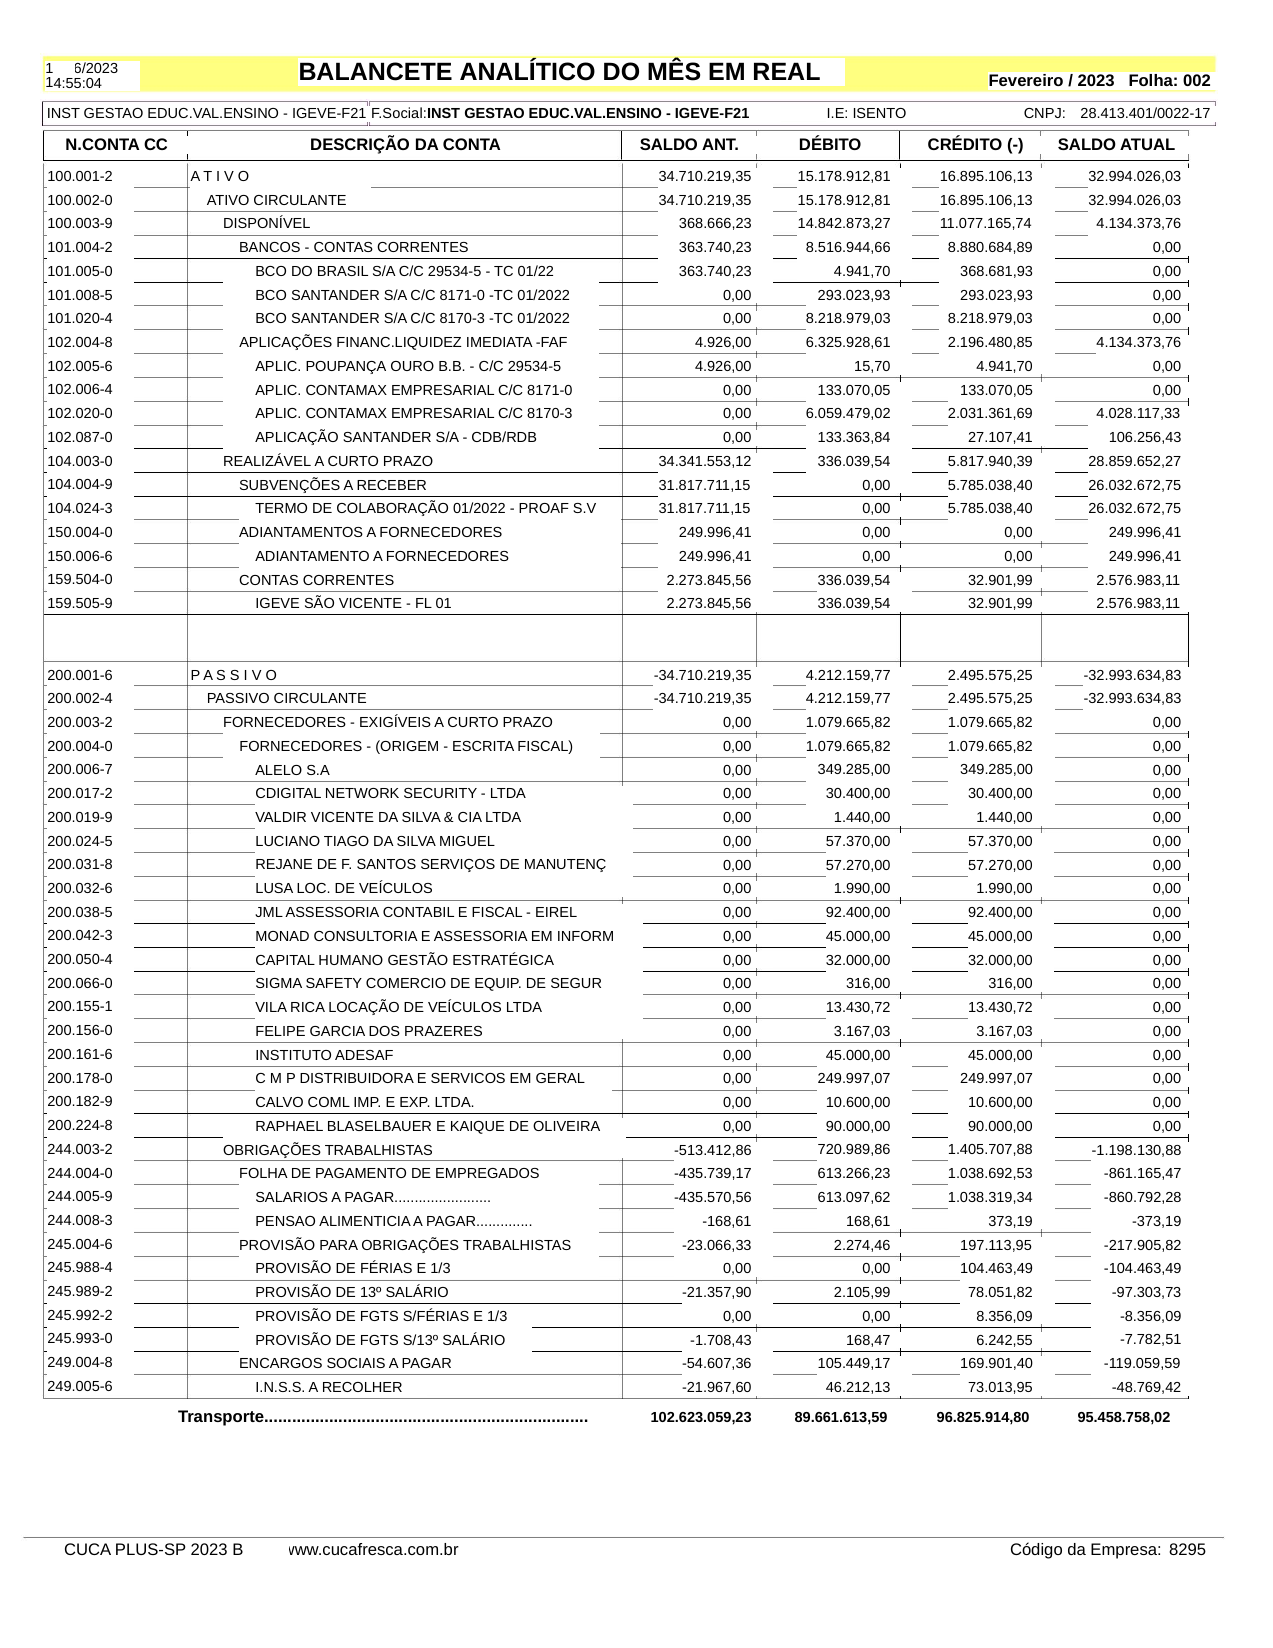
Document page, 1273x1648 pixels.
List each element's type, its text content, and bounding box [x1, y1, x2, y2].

text LUCIANO TIAGO DA SILVA MIGUEL [255, 833, 633, 849]
text -1.708,43 [690, 1332, 773, 1348]
text MONAD CONSULTORIA E ASSESSORIA EM INFORM [255, 928, 643, 944]
text 0,00 [723, 762, 773, 778]
text -104.463,49 [1104, 1261, 1203, 1277]
text BCO SANTANDER S/A C/C 8171-0 -TC 01/2022 [255, 287, 599, 303]
text 200.003-2 [47, 714, 134, 731]
text 2.495.575,25 [948, 691, 1055, 707]
text BCO DO BRASIL S/A C/C 29534-5 - TC 01/22 [255, 263, 599, 280]
text 0,00 [723, 809, 773, 826]
text PASSIVO CIRCULANTE [207, 691, 392, 707]
text 159.504-0 [47, 572, 134, 588]
text 0,00 [723, 976, 773, 992]
text SALARIOS A PAGAR........................ [255, 1189, 599, 1206]
text 34.710.219,35 [658, 192, 773, 208]
text C M P DISTRIBUIDORA E SERVICOS EM GERAL [255, 1071, 612, 1087]
text 349.285,00 [960, 762, 1055, 778]
text 363.740,23 [679, 239, 773, 256]
text -860.792,28 [1104, 1189, 1203, 1206]
text 78.051,82 [968, 1284, 1055, 1301]
text -54.607,36 [682, 1356, 773, 1372]
text 8.880.684,89 [948, 239, 1055, 256]
text 373,19 [988, 1213, 1055, 1229]
text P A S S I V O [190, 667, 301, 683]
text 200.161-6 [47, 1046, 134, 1063]
text 32.901,99 [968, 572, 1054, 588]
text 0,00 [723, 833, 773, 849]
text 200.038-5 [47, 904, 134, 920]
text 102.020-0 [47, 406, 134, 422]
text CAPITAL HUMANO GESTÃO ESTRATÉGICA [255, 952, 643, 968]
text BCO SANTANDER S/A C/C 8170-3 -TC 01/2022 [255, 311, 599, 327]
text DISPONÍVEL [223, 216, 332, 232]
text 102.006-4 [47, 382, 134, 398]
text 102.087-0 [47, 429, 134, 446]
text 4.941,70 [976, 358, 1055, 374]
text IGEVE SÃO VICENTE - FL 01 [255, 596, 477, 612]
text 245.989-2 [47, 1283, 134, 1300]
text -373,19 [1132, 1213, 1203, 1229]
text 0,00 [723, 311, 773, 327]
text -217.905,82 [1104, 1237, 1203, 1253]
text CONTAS CORRENTES [239, 572, 621, 588]
text 0,00 [1004, 524, 1055, 541]
text 4.134.373,76 [1096, 335, 1203, 351]
text 245.004-6 [47, 1236, 134, 1252]
text 200.006-7 [47, 762, 134, 778]
text LUSA LOC. DE VEÍCULOS [255, 881, 633, 897]
text 1.990,00 [976, 881, 1054, 897]
text 2.031.361,69 [948, 406, 1055, 422]
text ATIVO CIRCULANTE [207, 192, 371, 208]
text -168,61 [702, 1213, 773, 1229]
text 15,70 [854, 358, 912, 375]
text 4.212.159,77 [806, 667, 912, 683]
text -513.412,86 [674, 1142, 773, 1158]
text 57.370,00 [826, 833, 912, 849]
text 168,61 [846, 1213, 912, 1229]
text 57.370,00 [968, 833, 1054, 849]
text 1.405.707,88 [948, 1142, 1055, 1158]
text 0,00 [862, 548, 912, 565]
text 28.859.652,27 [1088, 453, 1203, 469]
text 150.004-0 [47, 524, 134, 540]
text 13.430,72 [968, 999, 1054, 1016]
text -7.782,51 [1120, 1332, 1203, 1348]
text 0,00 [1004, 548, 1054, 565]
text I.N.S.S. A RECOLHER [255, 1379, 427, 1396]
text 316,00 [846, 976, 912, 992]
text 102.005-6 [47, 358, 134, 374]
text 1.440,00 [976, 809, 1055, 826]
text 14.842.873,27 [797, 216, 912, 232]
text INSTITUTO ADESAF [255, 1047, 416, 1063]
text 32.901,99 [968, 596, 1054, 612]
text 249.997,07 [817, 1071, 912, 1087]
text 0,00 [1153, 833, 1203, 849]
text ALELO S.A [255, 762, 600, 778]
text 100.001-2 [47, 168, 134, 185]
text 0,00 [1153, 738, 1203, 754]
text 0,00 [723, 881, 773, 897]
text 200.024-5 [47, 833, 134, 849]
text 1.079.665,82 [948, 714, 1055, 731]
text -119.059,59 [1104, 1355, 1203, 1372]
text 2/06/2023 [75, 61, 140, 77]
text 32.994.026,03 [1088, 168, 1203, 185]
text 0,00 [1153, 786, 1203, 802]
text 101.005-0 [47, 263, 134, 280]
text 1.038.319,34 [948, 1189, 1055, 1206]
text -48.769,42 [1112, 1379, 1203, 1396]
text 0,00 [723, 1261, 773, 1277]
text 293.023,93 [817, 287, 912, 303]
text BANCOS - CONTAS CORRENTES [239, 240, 495, 256]
text 0,00 [723, 786, 773, 802]
text 8.218.979,03 [948, 311, 1055, 327]
text 101.020-4 [47, 311, 134, 327]
text 244.005-9 [47, 1189, 134, 1205]
text 0,00 [1153, 762, 1203, 778]
text VILA RICA LOCAÇÃO DE VEÍCULOS LTDA [255, 999, 643, 1016]
text 249.996,41 [1108, 548, 1203, 564]
text 0,00 [723, 1308, 773, 1324]
text 6.325.928,61 [806, 335, 912, 351]
text 249.996,41 [1108, 524, 1203, 541]
text 92.400,00 [968, 904, 1054, 921]
text 2.273.845,56 [666, 572, 773, 588]
text 0,00 [1153, 714, 1203, 731]
text 200.066-0 [47, 975, 134, 992]
text N.CONTA CC [65, 136, 195, 154]
text ADIANTAMENTO A FORNECEDORES [255, 548, 621, 565]
text 4.212.159,77 [806, 691, 912, 707]
text 1.440,00 [834, 809, 912, 826]
text INST GESTAO EDUC.VAL.ENSINO - IGEVE-F21 F.Social:INST GESTAO EDUC.VAL.ENSINO - IGEVE-F21 [47, 106, 781, 122]
text 1.038.692,53 [948, 1166, 1055, 1182]
text CALVO COML IMP. E EXP. LTDA. [255, 1094, 612, 1111]
text 159.505-9 [47, 595, 134, 612]
text - [269, 1540, 289, 1559]
text 200.178-0 [47, 1070, 134, 1086]
text TERMO DE COLABORAÇÃO 01/2022 - PROAF S.V [255, 501, 621, 517]
text 104.024-3 [47, 501, 134, 517]
text 15.178.912,81 [797, 192, 912, 208]
text 249.004-8 [47, 1355, 134, 1371]
text 0,00 [723, 714, 773, 731]
text 32.994.026,03 [1088, 192, 1203, 208]
text APLIC. CONTAMAX EMPRESARIAL C/C 8171-0 [255, 382, 599, 398]
text 0,00 [1153, 928, 1203, 944]
text 0,00 [1153, 263, 1203, 280]
text 95.458.758,02 [1077, 1409, 1192, 1426]
text 293.023,93 [960, 287, 1055, 303]
text REJANE DE F. SANTOS SERVIÇOS DE MANUTENÇ [255, 857, 633, 873]
text 169.901,40 [960, 1356, 1055, 1372]
text 720.989,86 [817, 1142, 912, 1158]
text -34.710.219,35 [653, 667, 773, 683]
text 0,00 [1153, 1094, 1203, 1111]
text 106.256,43 [1108, 430, 1203, 446]
text 4.926,00 [695, 358, 773, 375]
text 200.182-9 [47, 1094, 134, 1110]
text 244.004-0 [47, 1165, 134, 1181]
text I.E: ISENTO [826, 106, 928, 122]
text 101.004-2 [47, 239, 134, 256]
text 133.070,05 [960, 382, 1055, 398]
text 245.993-0 [47, 1331, 134, 1347]
text PENSAO ALIMENTICIA A PAGAR.............. [255, 1213, 599, 1229]
text 96.825.914,80 [936, 1409, 1052, 1426]
text 5.785.038,40 [948, 501, 1055, 517]
text 90.000,00 [826, 1118, 912, 1134]
text 11.077.165,74 [939, 216, 1055, 232]
text 0,00 [1153, 976, 1203, 992]
text -21.967,60 [682, 1379, 773, 1396]
text 6.059.479,02 [806, 406, 912, 422]
text 316,00 [988, 976, 1054, 992]
text 1 [45, 61, 75, 77]
text 0,00 [723, 1071, 773, 1087]
text 200.224-8 [47, 1118, 134, 1134]
text 0,00 [862, 1308, 912, 1324]
text 0,00 [1153, 881, 1203, 897]
text 200.019-9 [47, 809, 134, 826]
text 2.196.480,85 [948, 334, 1055, 351]
text 200.031-8 [47, 857, 134, 873]
text 16.895.106,13 [939, 192, 1055, 208]
text 104.463,49 [960, 1261, 1055, 1277]
text 45.000,00 [968, 928, 1054, 944]
text 0,00 [723, 928, 773, 944]
text 0,00 [1153, 952, 1203, 968]
text 245.988-4 [47, 1260, 134, 1276]
text -32.993.634,83 [1083, 667, 1203, 683]
text -23.066,33 [682, 1237, 773, 1253]
text 3.167,03 [976, 1023, 1054, 1039]
text ENCARGOS SOCIAIS A PAGAR [239, 1356, 532, 1372]
text 32.000,00 [968, 952, 1054, 968]
text 613.266,23 [817, 1166, 912, 1182]
text FORNECEDORES - EXIGÍVEIS A CURTO PRAZO [223, 714, 600, 731]
text REALIZÁVEL A CURTO PRAZO [223, 453, 599, 469]
text 363.740,23 [679, 263, 773, 280]
text 90.000,00 [968, 1118, 1055, 1134]
text APLICAÇÕES FINANC.LIQUIDEZ IMEDIATA -FAF [239, 335, 599, 351]
text FELIPE GARCIA DOS PRAZERES [255, 1023, 643, 1039]
text 349.285,00 [817, 762, 912, 778]
text 45.000,00 [826, 928, 912, 944]
text A T I V O [190, 168, 371, 185]
text 1 [45, 77, 53, 91]
text 26.032.672,75 [1088, 477, 1203, 493]
text 200.004-0 [47, 738, 134, 754]
text 10.600,00 [968, 1094, 1055, 1111]
text 46.212,13 [826, 1379, 912, 1396]
text 133.363,84 [817, 430, 912, 446]
text 104.003-0 [47, 453, 134, 469]
text Fevereiro / 2023 Folha: 002 [988, 72, 1233, 90]
text 30.400,00 [826, 786, 912, 802]
text 8.356,09 [976, 1308, 1055, 1324]
text 336.039,54 [817, 453, 912, 469]
text 4.926,00 [695, 335, 773, 351]
text 45.000,00 [968, 1047, 1055, 1063]
text -8.356,09 [1120, 1308, 1203, 1324]
text 4.941,70 [834, 263, 912, 280]
text 0,00 [1153, 287, 1203, 303]
text PROVISÃO PARA OBRIGAÇÕES TRABALHISTAS [239, 1237, 599, 1253]
text JML ASSESSORIA CONTABIL E FISCAL - EIREL [255, 904, 643, 921]
text www.cucafresca.com.br [289, 1540, 484, 1559]
text 200.002-4 [47, 691, 134, 707]
text SUBVENÇÕES A RECEBER [239, 477, 453, 493]
text 200.032-6 [47, 881, 134, 897]
text SALDO ANT. [639, 136, 766, 154]
text 0,00 [1153, 382, 1203, 398]
text 1.079.665,82 [806, 738, 912, 754]
text FORNECEDORES - (ORIGEM - ESCRITA FISCAL) [239, 738, 600, 754]
text -861.165,47 [1104, 1166, 1203, 1182]
text 30.400,00 [968, 786, 1055, 802]
text 0,00 [862, 477, 912, 493]
text APLIC. CONTAMAX EMPRESARIAL C/C 8170-3 [255, 406, 599, 422]
text 133.070,05 [817, 382, 912, 398]
text 57.270,00 [968, 857, 1054, 873]
text 0,00 [723, 904, 773, 921]
text 0,00 [723, 1047, 773, 1063]
text -32.993.634,83 [1083, 691, 1203, 707]
text ADIANTAMENTOS A FORNECEDORES [239, 525, 621, 541]
text 613.097,62 [817, 1189, 912, 1206]
text 3.167,03 [834, 1023, 912, 1039]
text 2.273.845,56 [666, 596, 773, 612]
text 0,00 [723, 1023, 773, 1039]
text 368.666,23 [679, 216, 773, 232]
text 0,00 [723, 382, 773, 398]
text 16.895.106,13 [939, 168, 1055, 185]
text 32.000,00 [826, 952, 912, 968]
text 0,00 [1153, 1071, 1203, 1087]
text 102.623.059,23 [650, 1409, 774, 1426]
text 0,00 [723, 1118, 773, 1134]
text 105.449,17 [817, 1356, 912, 1372]
text 0,00 [723, 857, 773, 873]
text 0,00 [1153, 311, 1203, 327]
text 10.600,00 [826, 1094, 912, 1111]
text PROVISÃO DE 13º SALÁRIO [255, 1284, 473, 1301]
text 2.105,99 [834, 1284, 912, 1301]
text DÉBITO [799, 136, 887, 154]
text APLICAÇÃO SANTANDER S/A - CDB/RDB [255, 429, 599, 446]
text 0,00 [1153, 1023, 1203, 1039]
text 0,00 [723, 1094, 773, 1111]
text 13.430,72 [826, 999, 912, 1016]
text 4.028.117,33 [1096, 406, 1203, 422]
text 244.003-2 [47, 1141, 134, 1157]
text -435.739,17 [674, 1166, 773, 1182]
text 200.050-4 [47, 952, 134, 968]
text 200.155-1 [47, 999, 134, 1015]
text 249.997,07 [960, 1071, 1055, 1087]
text OBRIGAÇÕES TRABALHISTAS [223, 1142, 626, 1158]
text 0,00 [1153, 1047, 1203, 1063]
text 89.661.613,59 [794, 1409, 909, 1426]
text 0,00 [862, 501, 912, 517]
text 249.996,41 [679, 524, 773, 541]
text DESCRIÇÃO DA CONTA [310, 136, 527, 154]
text 0,00 [862, 1261, 912, 1277]
text 1.990,00 [834, 881, 912, 897]
text 2.576.983,11 [1096, 596, 1203, 612]
text 0,00 [723, 406, 773, 422]
text 200.156-0 [47, 1023, 134, 1039]
text 245.992-2 [47, 1307, 134, 1324]
text -1.198.130,88 [1091, 1142, 1203, 1158]
text 31.817.711,15 [658, 477, 773, 493]
text 0,00 [723, 738, 773, 754]
text 0,00 [862, 525, 912, 541]
text RAPHAEL BLASELBAUER E KAIQUE DE OLIVEIRA [255, 1118, 626, 1134]
text 249.005-6 [47, 1378, 134, 1395]
text Código da Empresa: 8295 [1010, 1540, 1231, 1559]
text 45.000,00 [826, 1047, 912, 1063]
text 27.107,41 [968, 430, 1055, 446]
text 104.004-9 [47, 477, 134, 493]
text 31.817.711,15 [658, 501, 773, 517]
text -34.710.219,35 [653, 691, 773, 707]
text 368.681,93 [960, 263, 1055, 280]
text 0,00 [1153, 239, 1203, 256]
text 101.008-5 [47, 287, 134, 303]
text 0,00 [723, 999, 773, 1016]
text 2.576.983,11 [1096, 572, 1203, 588]
text SALDO ATUAL [1058, 136, 1202, 154]
text 92.400,00 [826, 904, 912, 921]
text 15.178.912,81 [797, 168, 912, 185]
text 0,00 [1153, 809, 1203, 826]
text CDIGITAL NETWORK SECURITY - LTDA [255, 786, 633, 802]
text 100.003-9 [47, 216, 134, 232]
text 0,00 [1153, 1118, 1203, 1134]
text FOLHA DE PAGAMENTO DE EMPREGADOS [239, 1166, 599, 1182]
text -435.570,56 [674, 1189, 773, 1206]
text CRÉDITO (-) [927, 136, 1049, 154]
text 8.218.979,03 [806, 311, 912, 327]
text 249.996,41 [679, 548, 773, 565]
text 102.004-8 [47, 334, 134, 351]
text 57.270,00 [826, 857, 912, 873]
text PROVISÃO DE FGTS S/FÉRIAS E 1/3 [255, 1308, 532, 1324]
text 0,00 [723, 430, 773, 446]
text 336.039,54 [817, 596, 912, 612]
text 73.013,95 [968, 1379, 1055, 1396]
text 0,00 [723, 287, 773, 303]
text 0,00 [1153, 999, 1203, 1016]
text 0,00 [1153, 857, 1203, 873]
text 5.817.940,39 [948, 453, 1055, 470]
text CNPJ: 28.413.401/0022-17 [1023, 106, 1236, 122]
text 150.006-6 [47, 548, 134, 564]
text 5.785.038,40 [948, 477, 1055, 493]
text SIGMA SAFETY COMERCIO DE EQUIP. DE SEGUR [255, 976, 643, 992]
text 200.001-6 [47, 667, 134, 683]
text 336.039,54 [817, 572, 912, 588]
text APLIC. POUPANÇA OURO B.B. - C/C 29534-5 [255, 358, 599, 374]
text 1.079.665,82 [948, 738, 1055, 754]
text PROVISÃO DE FÉRIAS E 1/3 [255, 1261, 599, 1277]
text 0,00 [1153, 358, 1203, 375]
text 100.002-0 [47, 192, 134, 208]
text 244.008-3 [47, 1212, 134, 1229]
text 200.017-2 [47, 786, 134, 802]
text 6.242,55 [976, 1332, 1054, 1348]
text 200.042-3 [47, 928, 134, 944]
text 8.516.944,66 [806, 239, 912, 256]
text 34.710.219,35 [658, 168, 773, 185]
text 34.341.553,12 [658, 453, 773, 470]
text 4:55:04 [53, 77, 140, 91]
text 4.134.373,76 [1096, 216, 1203, 232]
text 197.113,95 [960, 1237, 1055, 1253]
text 26.032.672,75 [1088, 501, 1203, 517]
text BALANCETE ANALÍTICO DO MÊS EM REAL [298, 58, 845, 86]
text VALDIR VICENTE DA SILVA & CIA LTDA [255, 809, 633, 826]
text -97.303,73 [1112, 1284, 1203, 1301]
text 2.274,46 [834, 1237, 912, 1253]
text -21.357,90 [682, 1284, 773, 1301]
text 168,47 [846, 1332, 912, 1348]
text 0,00 [1153, 904, 1203, 921]
text 1.079.665,82 [806, 714, 912, 731]
text 2.495.575,25 [948, 667, 1055, 683]
text 0,00 [723, 952, 773, 968]
text PROVISÃO DE FGTS S/13º SALÁRIO [255, 1332, 532, 1348]
text Transporte...................................................................... [178, 1408, 614, 1427]
text CUCA PLUS-SP 2023 B [64, 1540, 269, 1559]
